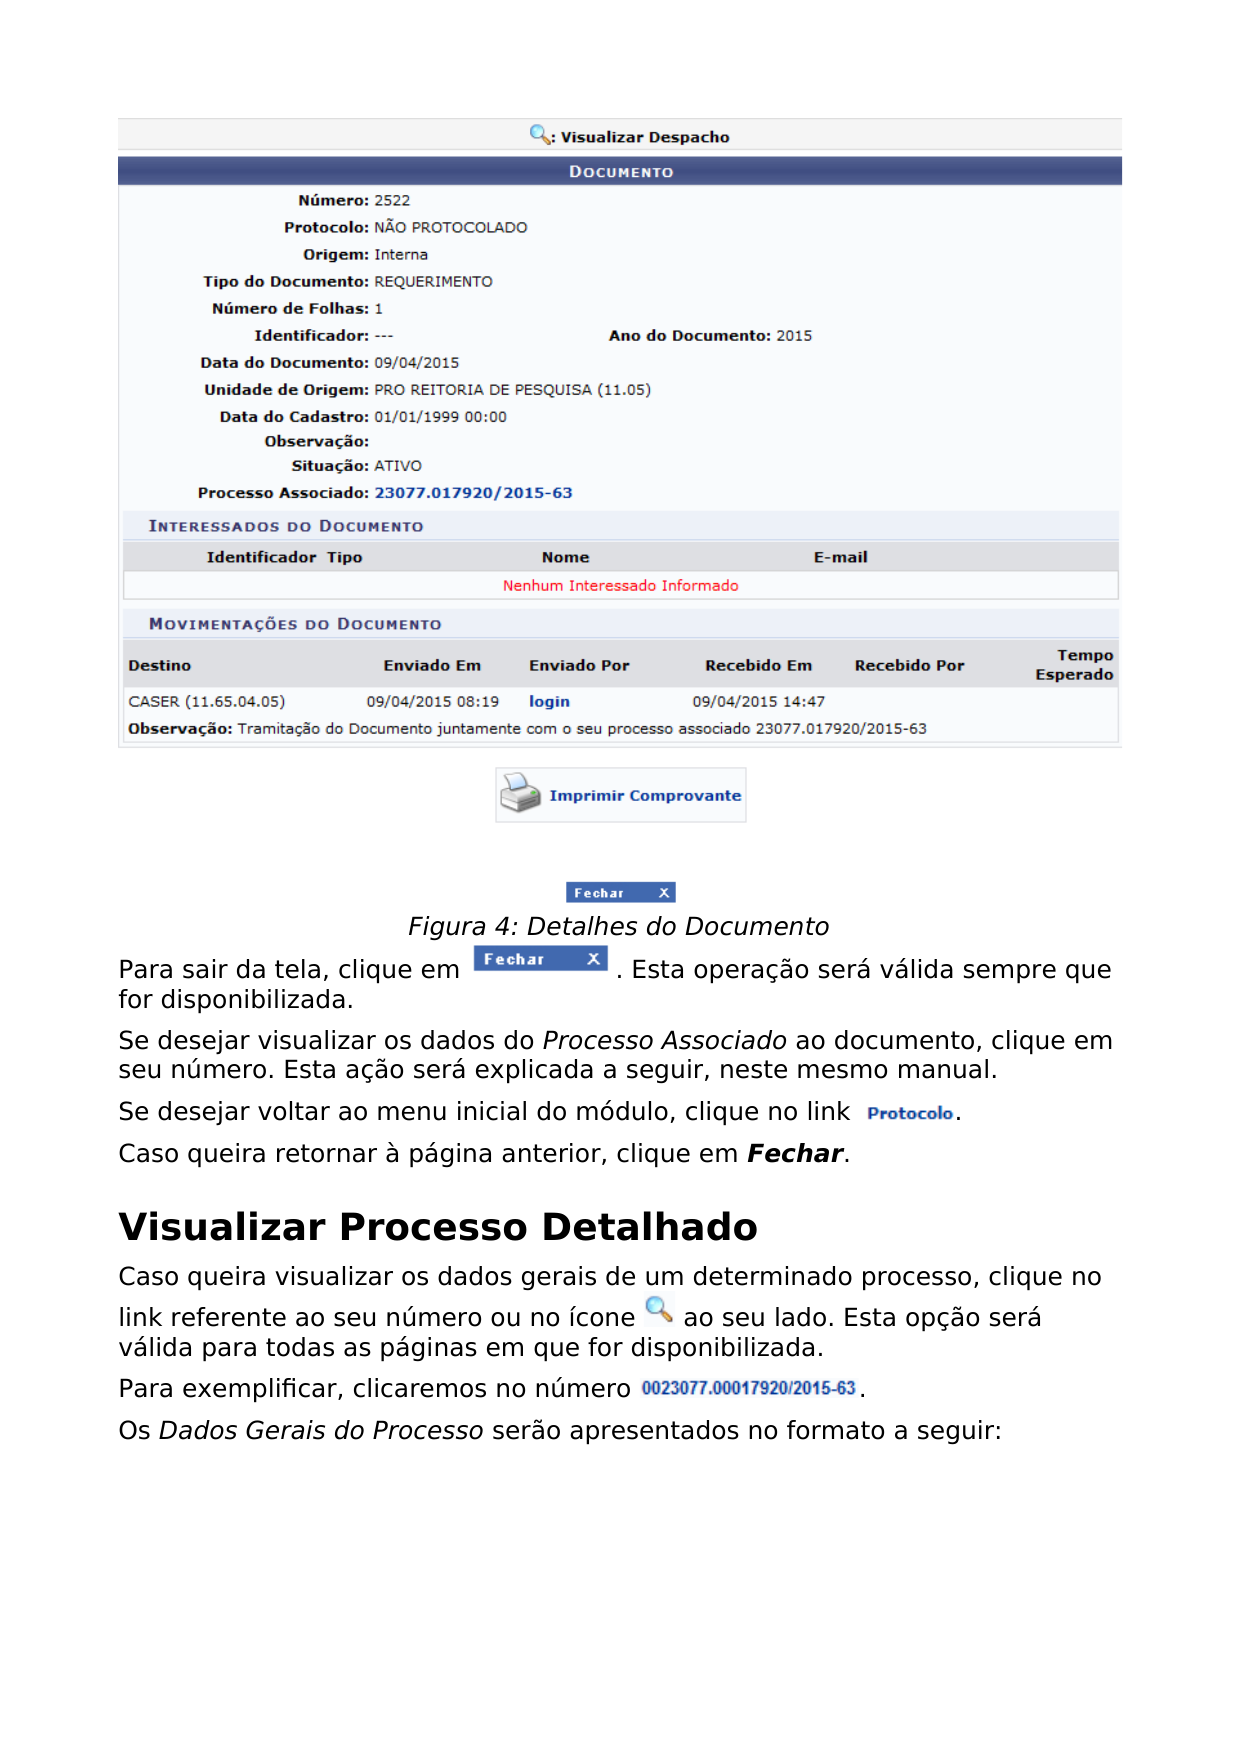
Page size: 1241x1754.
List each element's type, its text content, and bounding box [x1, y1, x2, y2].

text Se desejar visualizar os dados do Processo Associado ao documento, clique em seu número. Esta ação será explicada a seguir, neste mesmo manual. [118, 1026, 1122, 1085]
picture [118, 118, 1123, 913]
text Caso queira retornar à página anterior, clique em Fechar. [118, 1139, 1122, 1168]
text Para exemplificar, clicaremos no número . [118, 1374, 1122, 1404]
picture [859, 1101, 955, 1121]
text Caso queira visualizar os dados gerais de um determinado processo, clique no link referente ao seu número ou no ícone ao seu lado. Esta opção será válida para todas as páginas em que for disponibilizada. [118, 1262, 1122, 1362]
picture [639, 1378, 859, 1398]
picture [643, 1291, 675, 1327]
subtitle Visualizar Processo Detalhado [118, 1206, 1122, 1249]
text Figura 4: Detalhes do Documento [118, 913, 1122, 941]
text Os Dados Gerais do Processo serão apresentados no formato a seguir: [118, 1416, 1122, 1445]
text Para sair da tela, clique em . Esta operação será válida sempre que for disponibilizada. [118, 941, 1122, 1014]
picture [468, 941, 616, 979]
text Se desejar voltar ao menu inicial do módulo, clique no link . [118, 1097, 1122, 1126]
